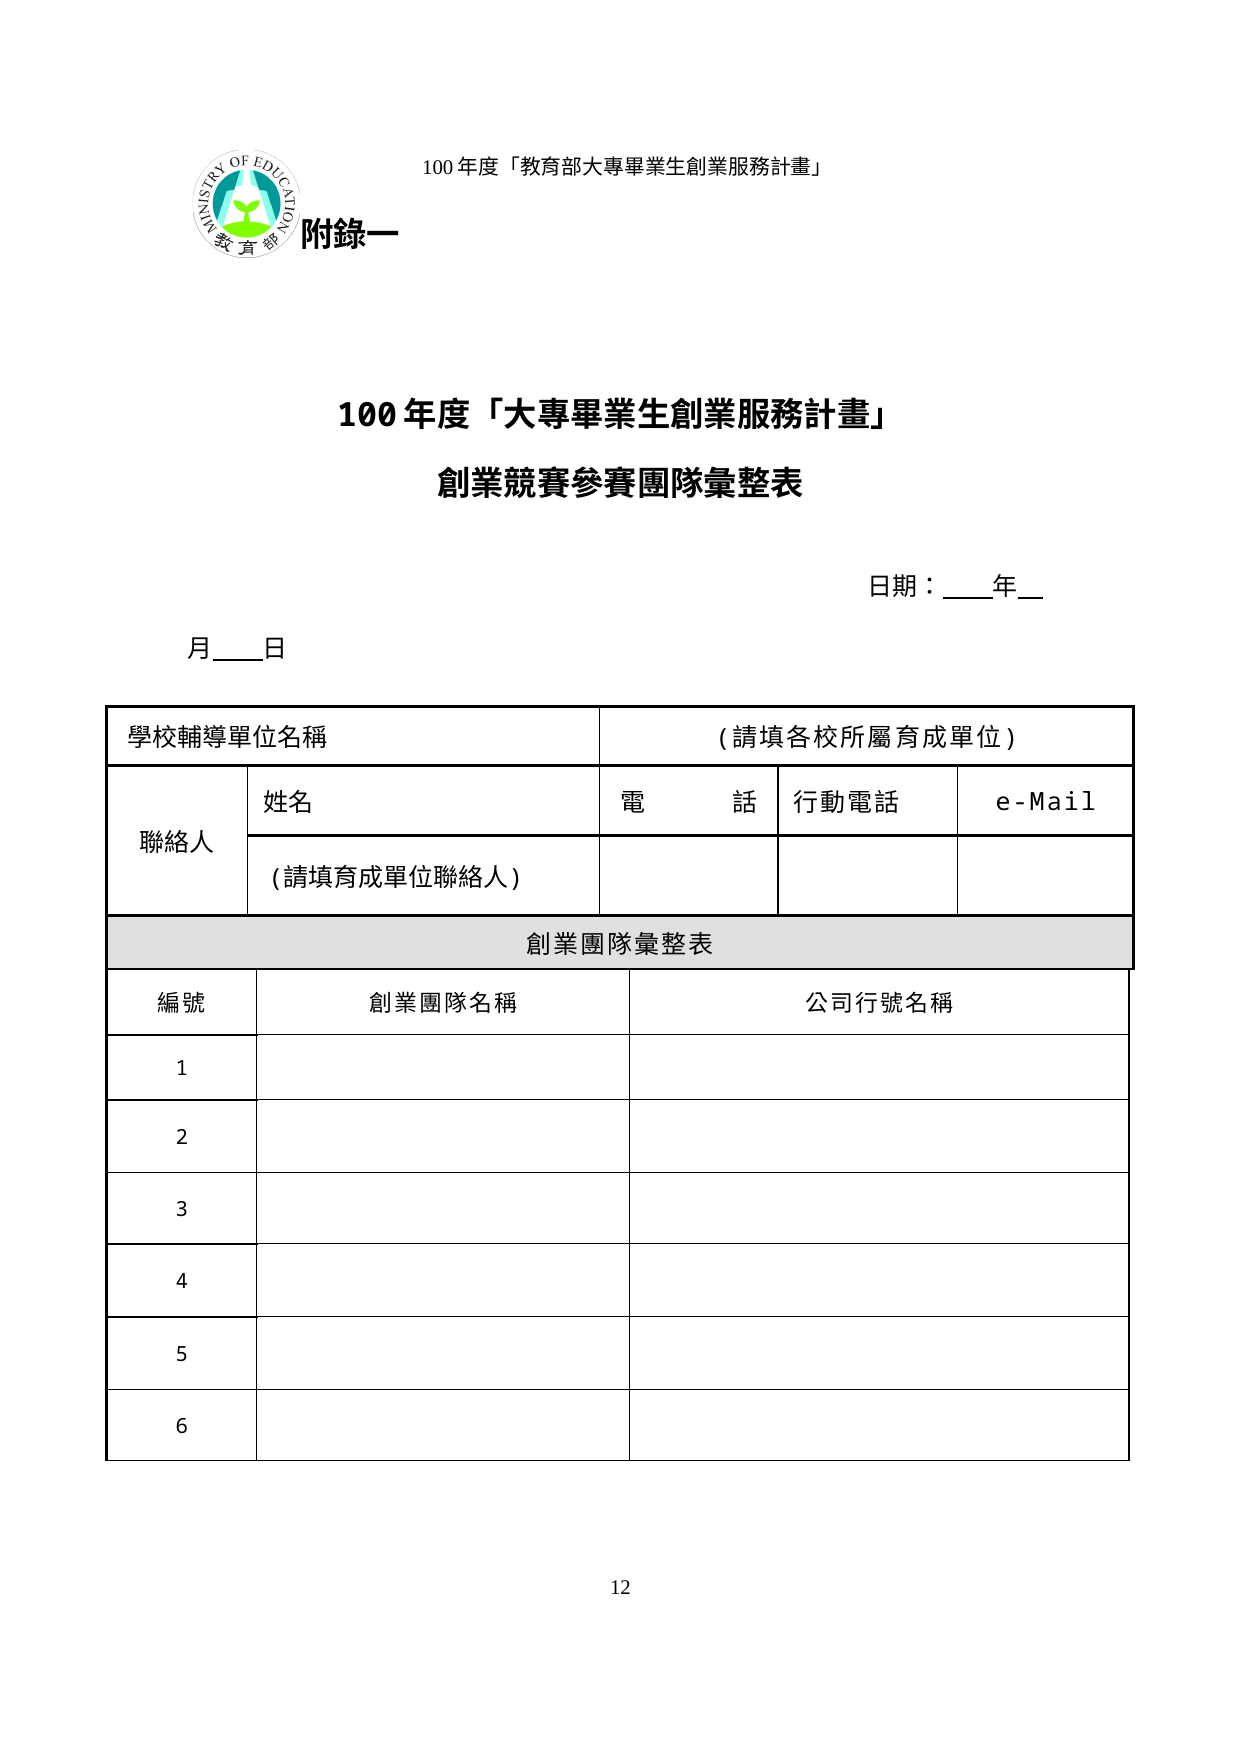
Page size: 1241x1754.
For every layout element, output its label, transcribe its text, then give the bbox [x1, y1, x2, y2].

table_cell e-Mail [958, 767, 1132, 833]
text 附錄一 [300, 190, 1053, 252]
table_cell [779, 837, 957, 914]
text [187, 190, 192, 252]
table_cell 姓名 [248, 767, 599, 833]
text 100年度「大專畢業生創業服務計畫」 [187, 276, 1053, 433]
table_cell 行動電話 [779, 767, 957, 833]
table_cell 1 [108, 1036, 256, 1099]
table_header 學校輔導單位名稱 [108, 708, 599, 764]
table_cell [1130, 1099, 1134, 1171]
table_cell 電 話 [600, 767, 777, 833]
table_cell [1130, 1316, 1134, 1388]
table_cell [257, 1317, 629, 1388]
table_cell 2 [108, 1101, 256, 1171]
table_cell 4 [108, 1245, 256, 1316]
table_cell [630, 1317, 1128, 1388]
table_cell [257, 1173, 629, 1243]
table_cell [630, 1100, 1128, 1171]
table_cell [600, 837, 777, 914]
table_cell 3 [108, 1173, 256, 1243]
table_cell 聯絡人 [108, 767, 247, 914]
table_cell [257, 1100, 629, 1171]
table_cell [1130, 970, 1134, 1034]
table_cell (請填育成單位聯絡人) [248, 837, 599, 914]
table_cell 創業團隊名稱 [257, 970, 629, 1034]
table_cell [257, 1390, 629, 1460]
table_cell [630, 1173, 1128, 1243]
table_cell [1130, 1389, 1134, 1460]
table_cell 5 [108, 1318, 256, 1388]
table_cell 公司行號名稱 [630, 970, 1128, 1034]
table_cell [257, 1244, 629, 1316]
table_cell [1130, 1034, 1134, 1099]
text 創業競賽參賽團隊彙整表 [187, 457, 1053, 505]
table_cell [630, 1390, 1128, 1460]
table_cell [257, 1035, 629, 1099]
table_cell 6 [108, 1390, 256, 1460]
table_cell 創業團隊彙整表 [108, 917, 1132, 968]
table_cell [1130, 1243, 1134, 1316]
table_cell [958, 837, 1132, 914]
table_cell [1130, 1171, 1134, 1243]
table_cell 編號 [108, 970, 256, 1034]
table_cell [630, 1035, 1128, 1099]
text 日期： 年 月 日 [187, 542, 1050, 667]
table_cell [630, 1244, 1128, 1316]
table_header (請填各校所屬育成單位) [600, 708, 1132, 764]
